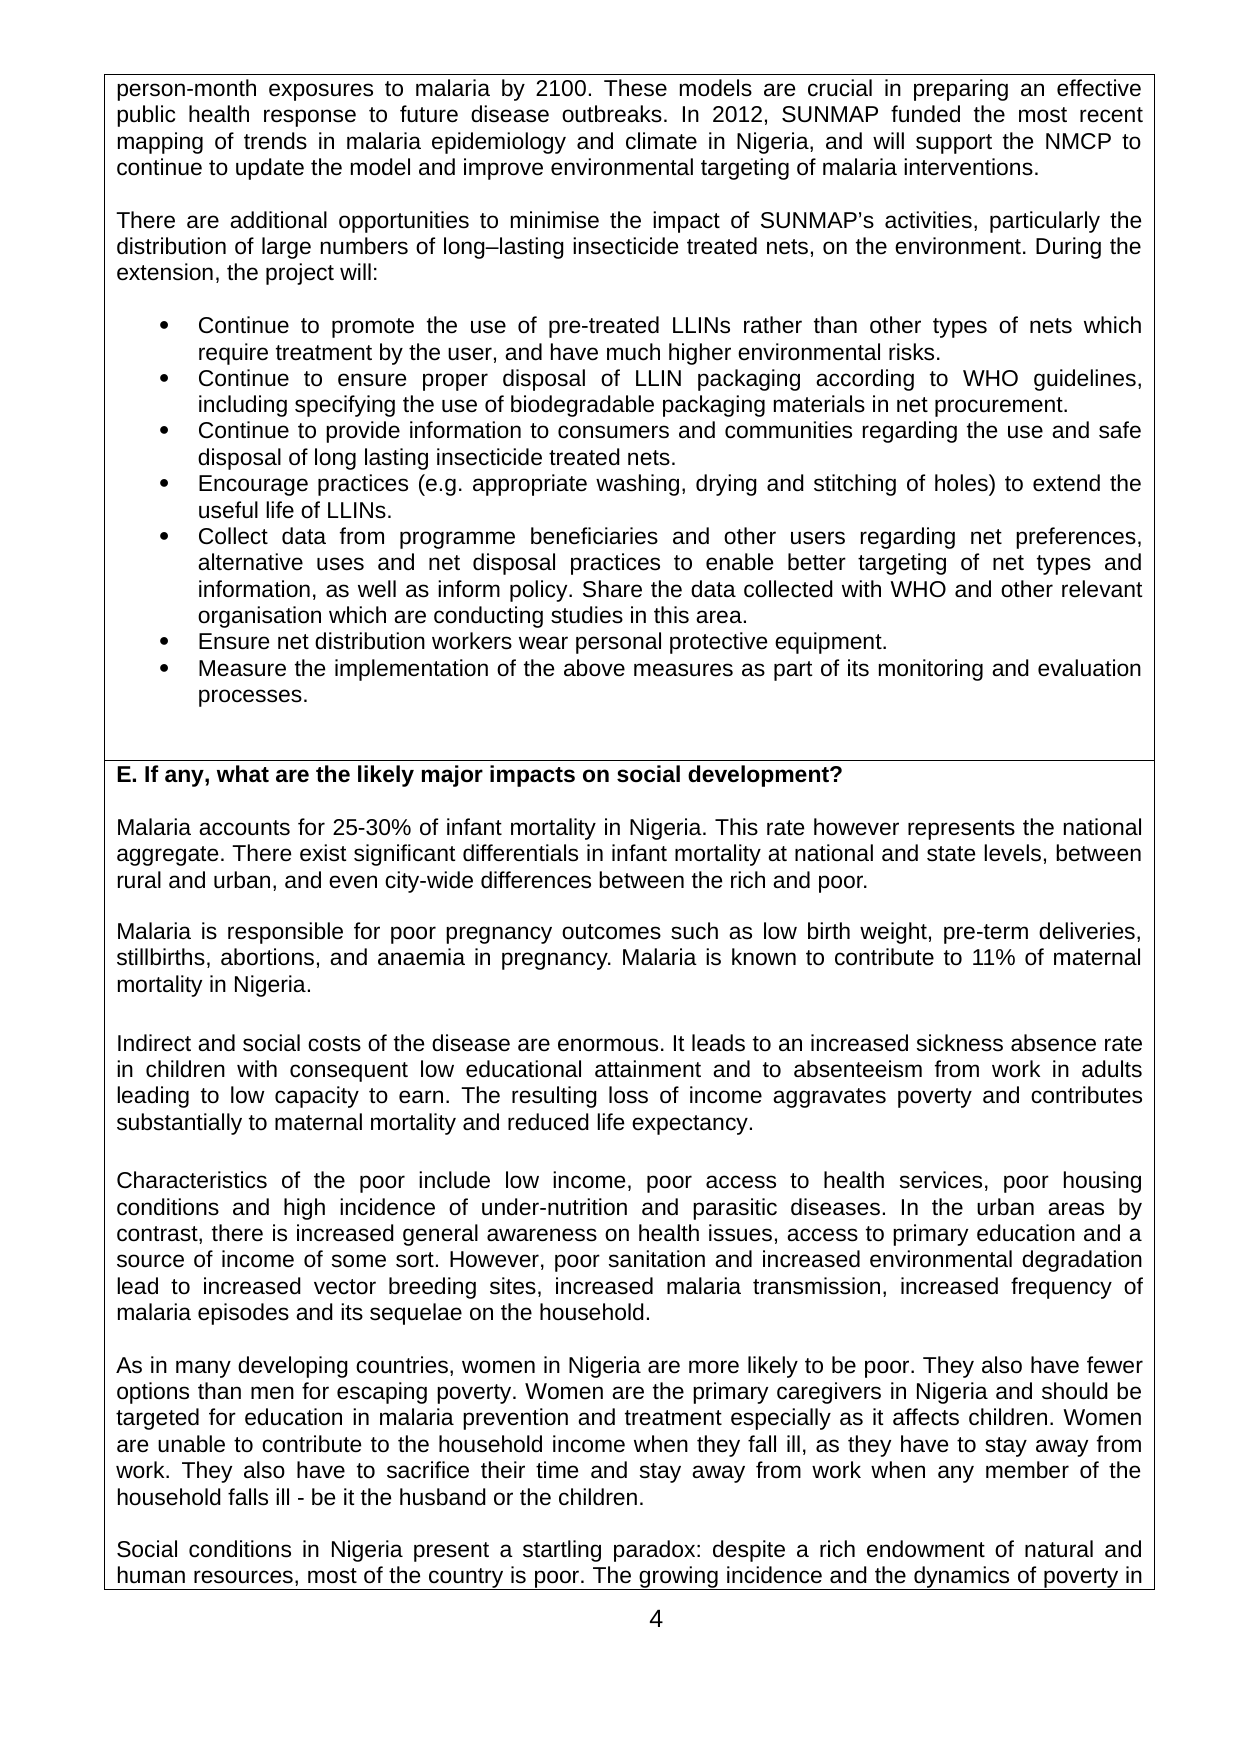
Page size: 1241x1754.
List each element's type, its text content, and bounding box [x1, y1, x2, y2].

table_cell E. If any, what are the likely major impacts on social development? Malaria accounts for 25-30% of infant mortality in Nigeria. This rate however represents the national aggregate. There exist significant differentials in infant mortality at national and state levels, between rural and urban, and even city-wide differences between the rich and poor. Malaria is responsible for poor pregnancy outcomes such as low birth weight, pre-term deliveries, stillbirths, abortions, and anaemia in pregnancy. Malaria is known to contribute to 11% of maternal mortality in Nigeria. Indirect and social costs of the disease are enormous. It leads to an increased sickness absence rate in children with consequent low educational attainment and to absenteeism from work in adults leading to low capacity to earn. The resulting loss of income aggravates poverty and contributes substantially to maternal mortality and reduced life expectancy. Characteristics of the poor include low income, poor access to health services, poor housing conditions and high incidence of under-nutrition and parasitic diseases. In the urban areas by contrast, there is increased general awareness on health issues, access to primary education and a source of income of some sort. However, poor sanitation and increased environmental degradation lead to increased vector breeding sites, increased malaria transmission, increased frequency of malaria episodes and its sequelae on the household. As in many developing countries, women in Nigeria are more likely to be poor. They also have fewer options than men for escaping poverty. Women are the primary caregivers in Nigeria and should be targeted for education in malaria prevention and treatment especially as it affects children. Women are unable to contribute to the household income when they fall ill, as they have to stay away from work. They also have to sacrifice their time and stay away from work when any member of the household falls ill - be it the husband or the children. Social conditions in Nigeria present a startling paradox: despite a rich endowment of natural and human resources, most of the country is poor. The growing incidence and the dynamics of poverty in [105, 761, 1154, 1589]
table_cell person-month exposures to malaria by 2100. These models are crucial in preparing an effective public health response to future disease outbreaks. In 2012, SUNMAP funded the most recent mapping of trends in malaria epidemiology and climate in Nigeria, and will support the NMCP to continue to update the model and improve environmental targeting of malaria interventions. There are additional opportunities to minimise the impact of SUNMAP’s activities, particularly the distribution of large numbers of long–lasting insecticide treated nets, on the environment. During the extension, the project will: Continue to promote the use of pre-treated LLINs rather than other types of nets which require treatment by the user, and have much higher environmental risks. Continue to ensure proper disposal of LLIN packaging according to WHO guidelines, including specifying the use of biodegradable packaging materials in net procurement. Continue to provide information to consumers and communities regarding the use and safe disposal of long lasting insecticide treated nets. Encourage practices (e.g. appropriate washing, drying and stitching of holes) to extend the useful life of LLINs. Collect data from programme beneficiaries and other users regarding net preferences, alternative uses and net disposal practices to enable better targeting of net types and information, as well as inform policy. Share the data collected with WHO and other relevant organisation which are conducting studies in this area. Ensure net distribution workers wear personal protective equipment. Measure the implementation of the above measures as part of its monitoring and evaluation processes. [105, 75, 1154, 760]
